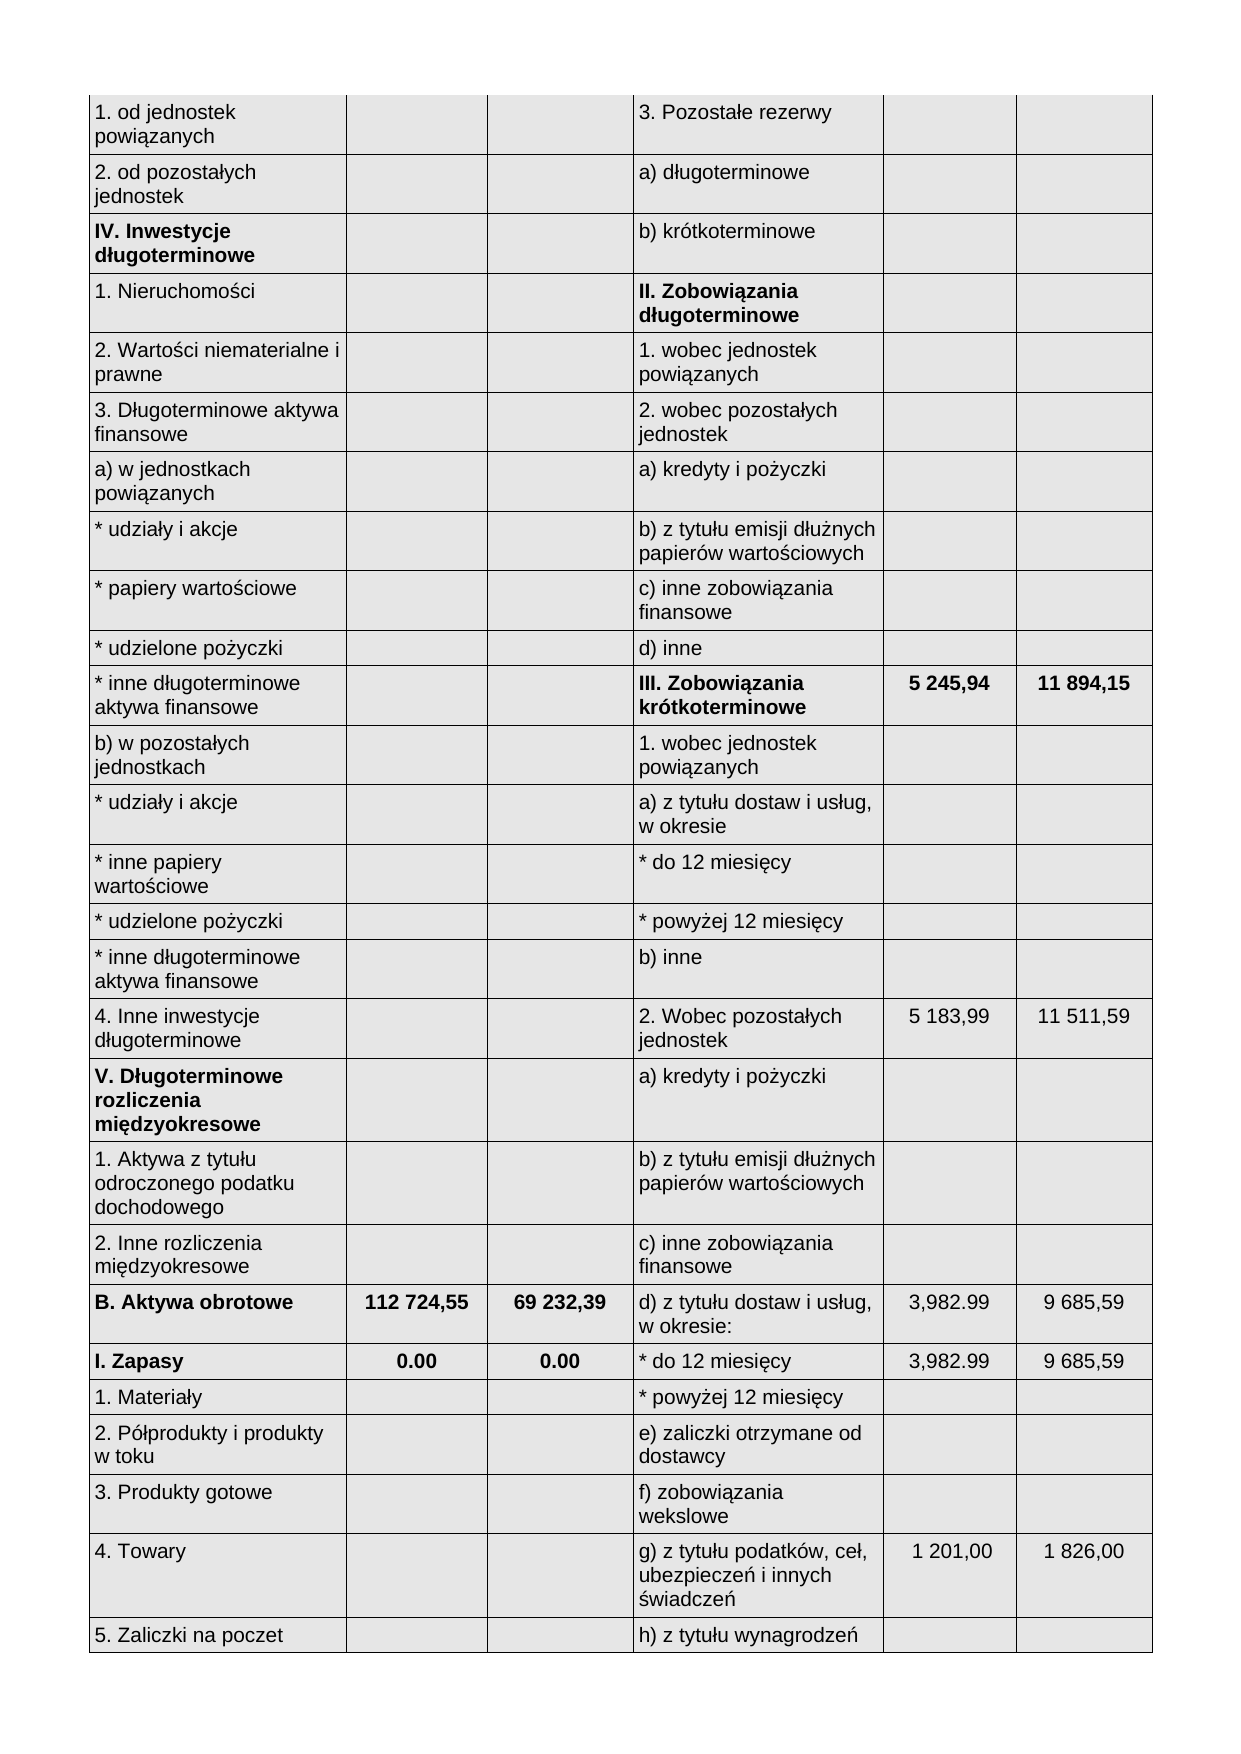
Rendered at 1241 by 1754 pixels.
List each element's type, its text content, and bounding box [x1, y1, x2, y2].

table_cell [1017, 95, 1152, 154]
table_cell * inne papiery wartościowe [90, 845, 346, 903]
table_cell [1017, 1059, 1152, 1141]
table_cell [347, 845, 487, 903]
table_cell d) inne [634, 631, 883, 665]
table_cell a) kredyty i pożyczki [634, 452, 883, 511]
table_cell [1017, 1142, 1152, 1224]
table_cell IV. Inwestycje długoterminowe [90, 214, 346, 273]
table_cell * powyżej 12 miesięcy [634, 1380, 883, 1414]
table_cell [884, 845, 1016, 903]
table_cell a) w jednostkach powiązanych [90, 452, 346, 511]
table_cell [884, 393, 1016, 451]
table_cell * inne długoterminowe aktywa finansowe [90, 666, 346, 725]
table_cell III. Zobowiązania krótkoterminowe [634, 666, 883, 725]
table_cell [488, 1380, 633, 1414]
table_cell e) zaliczki otrzymane od dostawcy [634, 1415, 883, 1474]
table_cell b) z tytułu emisji dłużnych papierów wartościowych [634, 512, 883, 570]
table_cell [884, 1142, 1016, 1224]
table_cell 0,00 [488, 1344, 633, 1379]
table_cell [488, 1534, 633, 1617]
table_cell [347, 1618, 487, 1652]
table_cell [347, 1225, 487, 1284]
table_cell [488, 1475, 633, 1533]
table_cell b) w pozostałych jednostkach [90, 726, 346, 784]
table_cell [884, 214, 1016, 273]
table_cell [488, 940, 633, 998]
table_cell [884, 940, 1016, 998]
table_cell [347, 1142, 487, 1224]
table_cell 1. Nieruchomości [90, 274, 346, 332]
table_cell [347, 940, 487, 998]
table_cell 5 245,94 [884, 666, 1016, 725]
table_cell d) z tytułu dostaw i usług, w okresie: [634, 1285, 883, 1343]
table_cell [488, 512, 633, 570]
table_cell 1. Aktywa z tytułu odroczonego podatku dochodowego [90, 1142, 346, 1224]
table_cell 112 724,55 [347, 1285, 487, 1343]
table_cell [347, 333, 487, 392]
table_cell 2. wobec pozostałych jednostek [634, 393, 883, 451]
table_cell [347, 1475, 487, 1533]
table_cell 1 201,00 [884, 1534, 1016, 1617]
table_cell [1017, 333, 1152, 392]
table_cell c) inne zobowiązania finansowe [634, 571, 883, 630]
table_cell c) inne zobowiązania finansowe [634, 1225, 883, 1284]
table_cell * powyżej 12 miesięcy [634, 904, 883, 939]
table_cell V. Długoterminowe rozliczenia międzyokresowe [90, 1059, 346, 1141]
table_cell [884, 1475, 1016, 1533]
table_cell [884, 512, 1016, 570]
table_cell * udziały i akcje [90, 512, 346, 570]
table_cell [488, 571, 633, 630]
table_cell [347, 631, 487, 665]
table_cell [488, 1059, 633, 1141]
table_cell [488, 452, 633, 511]
table_cell a) długoterminowe [634, 155, 883, 213]
table_cell 2. Inne rozliczenia międzyokresowe [90, 1225, 346, 1284]
table_cell 3. Pozostałe rezerwy [634, 95, 883, 154]
table_cell 1. wobec jednostek powiązanych [634, 726, 883, 784]
table_cell a) kredyty i pożyczki [634, 1059, 883, 1141]
table_cell [347, 666, 487, 725]
table_cell h) z tytułu wynagrodzeń [634, 1618, 883, 1652]
table_cell [488, 726, 633, 784]
table_cell [347, 1534, 487, 1617]
table_cell [347, 393, 487, 451]
table_cell * udzielone pożyczki [90, 904, 346, 939]
table_cell 11 511,59 [1017, 999, 1152, 1058]
table_cell [1017, 845, 1152, 903]
table_cell [347, 571, 487, 630]
table_cell [347, 1059, 487, 1141]
table_cell f) zobowiązania wekslowe [634, 1475, 883, 1533]
table_cell [488, 393, 633, 451]
table_cell [347, 999, 487, 1058]
table_cell [1017, 631, 1152, 665]
table_cell 9 685,59 [1017, 1285, 1152, 1343]
table_cell [347, 512, 487, 570]
table_cell 11 894,15 [1017, 666, 1152, 725]
table_cell 1. wobec jednostek powiązanych [634, 333, 883, 392]
table_cell [347, 904, 487, 939]
table_cell [1017, 1475, 1152, 1533]
table_cell [884, 1059, 1016, 1141]
table_cell 1. od jednostek powiązanych [90, 95, 346, 154]
table_cell 3 982,99 [884, 1344, 1016, 1379]
table_cell 5 183,99 [884, 999, 1016, 1058]
table_cell [1017, 393, 1152, 451]
table_cell 2. Wobec pozostałych jednostek [634, 999, 883, 1058]
table_cell [347, 785, 487, 844]
table_cell 4. Towary [90, 1534, 346, 1617]
table_cell a) z tytułu dostaw i usług, w okresie [634, 785, 883, 844]
table_cell 4. Inne inwestycje długoterminowe [90, 999, 346, 1058]
table_cell * inne długoterminowe aktywa finansowe [90, 940, 346, 998]
table_cell b) inne [634, 940, 883, 998]
table_cell 3. Długoterminowe aktywa finansowe [90, 393, 346, 451]
table_cell 2. Wartości niematerialne i prawne [90, 333, 346, 392]
table_cell [884, 631, 1016, 665]
table_cell [347, 1380, 487, 1414]
table_cell * do 12 miesięcy [634, 845, 883, 903]
table_cell [488, 845, 633, 903]
table_cell 1. Materiały [90, 1380, 346, 1414]
table_cell [488, 1618, 633, 1652]
table_cell * papiery wartościowe [90, 571, 346, 630]
table_cell 0,00 [347, 1344, 487, 1379]
table_cell [488, 904, 633, 939]
table_cell b) krótkoterminowe [634, 214, 883, 273]
table_cell I. Zapasy [90, 1344, 346, 1379]
table_cell [1017, 512, 1152, 570]
table_cell [884, 571, 1016, 630]
table_cell b) z tytułu emisji dłużnych papierów wartościowych [634, 1142, 883, 1224]
table_cell 3 982,99 [884, 1285, 1016, 1343]
table_cell [1017, 155, 1152, 213]
table_cell [488, 785, 633, 844]
table_cell [1017, 1225, 1152, 1284]
table_cell * udziały i akcje [90, 785, 346, 844]
table_cell * udzielone pożyczki [90, 631, 346, 665]
table_cell [488, 333, 633, 392]
table_cell [884, 1225, 1016, 1284]
table_cell [1017, 940, 1152, 998]
table_cell [884, 452, 1016, 511]
table_cell [1017, 1380, 1152, 1414]
table_cell [884, 904, 1016, 939]
table_cell g) z tytułu podatków, ceł, ubezpieczeń i innych świadczeń [634, 1534, 883, 1617]
table_cell [488, 274, 633, 332]
table_cell [347, 155, 487, 213]
table_cell [1017, 785, 1152, 844]
table_cell B. Aktywa obrotowe [90, 1285, 346, 1343]
table_cell * do 12 miesięcy [634, 1344, 883, 1379]
table_cell II. Zobowiązania długoterminowe [634, 274, 883, 332]
table_cell [488, 631, 633, 665]
table_cell [488, 1142, 633, 1224]
table_cell [884, 785, 1016, 844]
table_cell 1 826,00 [1017, 1534, 1152, 1617]
table_cell [488, 666, 633, 725]
table_cell [884, 274, 1016, 332]
table_cell [1017, 214, 1152, 273]
table_cell 2. Półprodukty i produkty w toku [90, 1415, 346, 1474]
table_cell [1017, 904, 1152, 939]
table_cell [488, 95, 633, 154]
table_cell [884, 155, 1016, 213]
table_cell [1017, 1415, 1152, 1474]
table_cell 69 232,39 [488, 1285, 633, 1343]
table_cell [347, 726, 487, 784]
table_cell [884, 95, 1016, 154]
table_cell [488, 155, 633, 213]
table_cell [1017, 1618, 1152, 1652]
table_cell [488, 214, 633, 273]
table_cell [1017, 571, 1152, 630]
table_cell [884, 333, 1016, 392]
table_cell [347, 95, 487, 154]
table_cell 5. Zaliczki na poczet [90, 1618, 346, 1652]
table_cell [488, 1415, 633, 1474]
table_cell [884, 726, 1016, 784]
table_cell [347, 274, 487, 332]
table_cell [1017, 274, 1152, 332]
table_cell [884, 1618, 1016, 1652]
table_cell [488, 999, 633, 1058]
table_cell 3. Produkty gotowe [90, 1475, 346, 1533]
table_cell [347, 452, 487, 511]
table_cell [1017, 726, 1152, 784]
table_cell 9 685,59 [1017, 1344, 1152, 1379]
table_cell [884, 1415, 1016, 1474]
table_cell [884, 1380, 1016, 1414]
table_cell [347, 214, 487, 273]
table_cell [488, 1225, 633, 1284]
table_cell [1017, 452, 1152, 511]
table_cell 2. od pozostałych jednostek [90, 155, 346, 213]
table_cell [347, 1415, 487, 1474]
